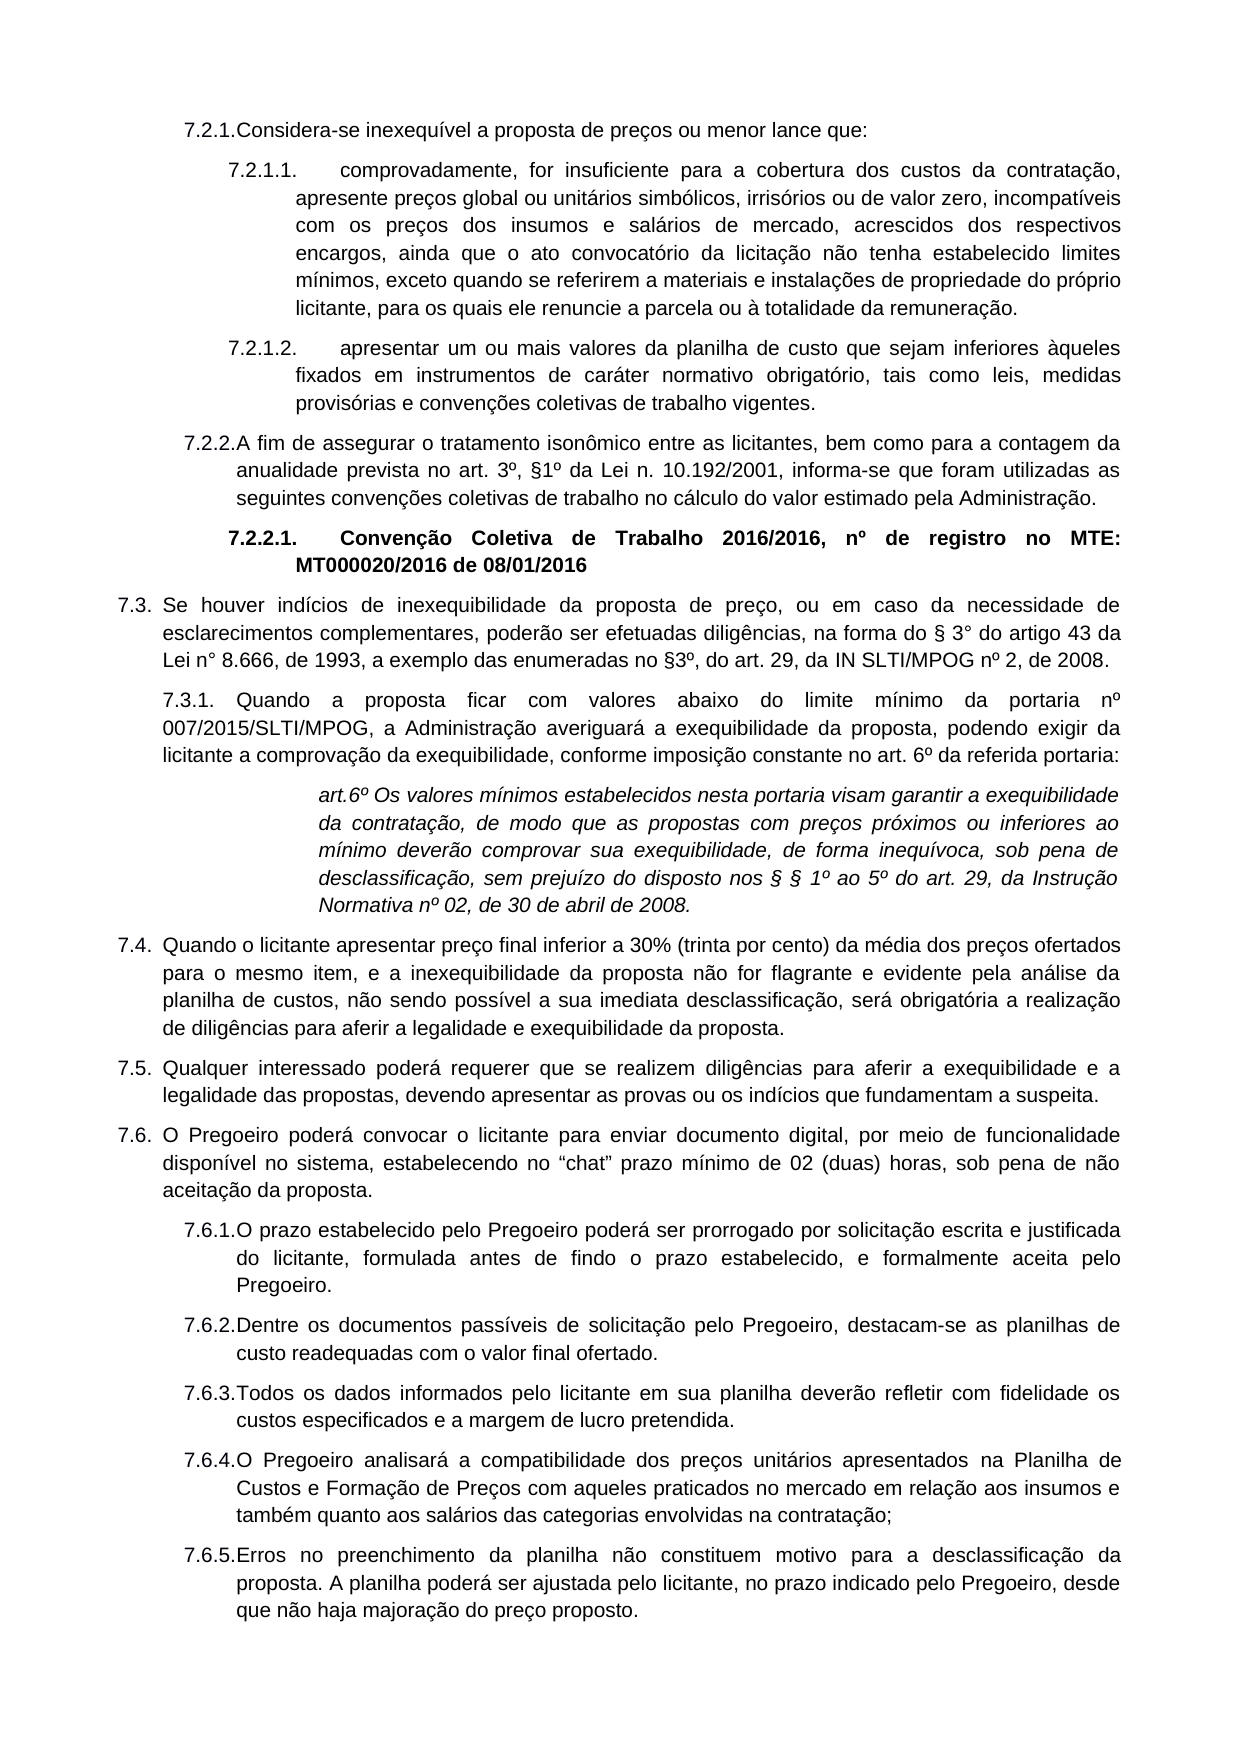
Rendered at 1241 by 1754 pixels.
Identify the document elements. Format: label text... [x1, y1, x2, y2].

list comprovadamente, for insuficiente para a cobertura dos custos da contratação, apresente preços global ou unitários simbólicos, irrisórios ou de valor zero, incompatíveis com os preços dos insumos e salários de mercado, acrescidos dos respectivos encargos, ainda que o ato convocatório da licitação não tenha estabelecido limites mínimos, exceto quando se referirem a materiais e instalações de propriedade do próprio licitante, para os quais ele renuncie a parcela ou à totalidade da remuneração. [228, 158, 1122, 319]
list Se houver indícios de inexequibilidade da proposta de preço, ou em caso da necessidade de esclarecimentos complementares, poderão ser efetuadas diligências, na forma do § 3° do artigo 43 da Lei n° 8.666, de 1993, a exemplo das enumeradas no §3º, do art. 29, da IN SLTI/MPOG nº 2, de 2008. [117, 593, 1122, 672]
list Convenção Coletiva de Trabalho 2016/2016, nº de registro no MTE: MT000020/2016 de 08/01/2016 [228, 526, 1122, 577]
list Qualquer interessado poderá requerer que se realizem diligências para aferir a exequibilidade e a legalidade das propostas, devendo apresentar as provas ou os indícios que fundamentam a suspeita. [117, 1056, 1122, 1107]
list Todos os dados informados pelo licitante em sua planilha deverão refletir com fidelidade os custos especificados e a margem de lucro pretendida. [184, 1381, 1122, 1432]
list Dentre os documentos passíveis de solicitação pelo Pregoeiro, destacam-se as planilhas de custo readequadas com o valor final ofertado. [184, 1313, 1122, 1364]
list O prazo estabelecido pelo Pregoeiro poderá ser prorrogado por solicitação escrita e justificada do licitante, formulada antes de findo o prazo estabelecido, e formalmente aceita pelo Pregoeiro. [184, 1218, 1122, 1297]
list Considera-se inexequível a proposta de preços ou menor lance que: [184, 118, 1122, 142]
list apresentar um ou mais valores da planilha de custo que sejam inferiores àqueles fixados em instrumentos de caráter normativo obrigatório, tais como leis, medidas provisórias e convenções coletivas de trabalho vigentes. [228, 336, 1122, 414]
list O Pregoeiro poderá convocar o licitante para enviar documento digital, por meio de funcionalidade disponível no sistema, estabelecendo no “chat” prazo mínimo de 02 (duas) horas, sob pena de não aceitação da proposta. [117, 1123, 1122, 1202]
list 7.3.1. Quando a proposta ficar com valores abaixo do limite mínimo da portaria nº 007/2015/SLTI/MPOG, a Administração averiguará a exequibilidade da proposta, podendo exigir da licitante a comprovação da exequibilidade, conforme imposição constante no art. 6º da referida portaria: [117, 688, 1122, 767]
list A fim de assegurar o tratamento isonômico entre as licitantes, bem como para a contagem da anualidade prevista no art. 3º, §1º da Lei n. 10.192/2001, informa-se que foram utilizadas as seguintes convenções coletivas de trabalho no cálculo do valor estimado pela Administração. [184, 431, 1122, 509]
list O Pregoeiro analisará a compatibilidade dos preços unitários apresentados na Planilha de Custos e Formação de Preços com aqueles praticados no mercado em relação aos insumos e também quanto aos salários das categorias envolvidas na contratação; [184, 1448, 1122, 1527]
list Quando o licitante apresentar preço final inferior a 30% (trinta por cento) da média dos preços ofertados para o mesmo item, e a inexequibilidade da proposta não for flagrante e evidente pela análise da planilha de custos, não sendo possível a sua imediata desclassificação, será obrigatória a realização de diligências para aferir a legalidade e exequibilidade da proposta. [117, 933, 1122, 1039]
list art.6º Os valores mínimos estabelecidos nesta portaria visam garantir a exequibilidade da contratação, de modo que as propostas com preços próximos ou inferiores ao mínimo deverão comprovar sua exequibilidade, de forma inequívoca, sob pena de desclassificação, sem prejuízo do disposto nos § § 1º ao 5º do art. 29, da Instrução Normativa nº 02, de 30 de abril de 2008. [266, 783, 1122, 917]
list Erros no preenchimento da planilha não constituem motivo para a desclassificação da proposta. A planilha poderá ser ajustada pelo licitante, no prazo indicado pelo Pregoeiro, desde que não haja majoração do preço proposto. [184, 1543, 1122, 1622]
